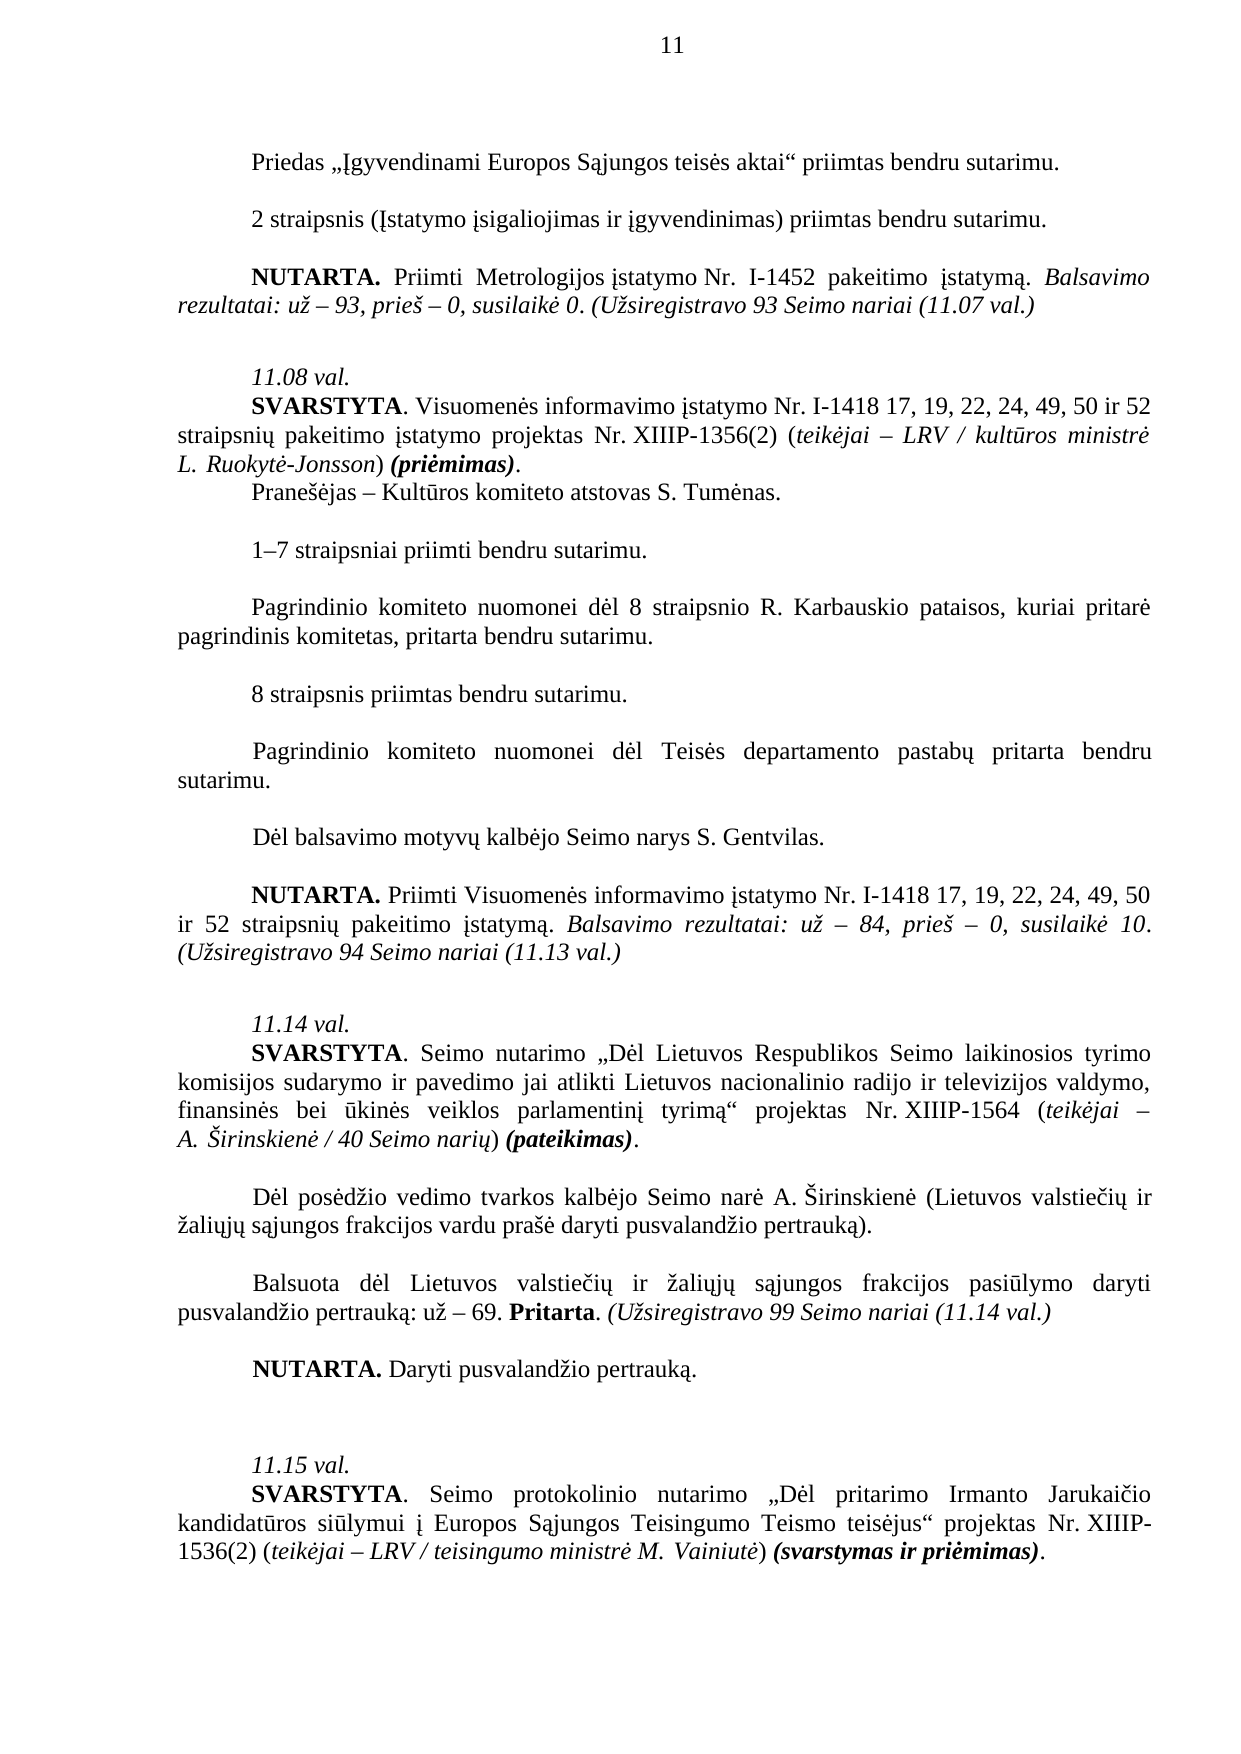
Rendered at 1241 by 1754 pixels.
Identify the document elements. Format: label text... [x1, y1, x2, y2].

text NUTARTA. Priimti Visuomenės informavimo įstatymo Nr. I-1418 17, 19, 22, 24, 49, 50 ir 52 straipsnių pakeitimo įstatymą. Balsavimo rezultatai: už – 84, prieš – 0, susilaikė 10. (Užsiregistravo 94 Seimo nariai (11.13 val.) [177, 880, 1152, 966]
text 8 straipsnis priimtas bendru sutarimu. [177, 679, 1152, 707]
text Dėl posėdžio vedimo tvarkos kalbėjo Seimo narė A. Širinskienė (Lietuvos valstiečių ir žaliųjų sąjungos frakcijos vardu prašė daryti pusvalandžio pertrauką). [177, 1182, 1152, 1239]
text 11.08 val. [177, 362, 1152, 391]
text Dėl balsavimo motyvų kalbėjo Seimo narys S. Gentvilas. [177, 822, 1152, 851]
text Balsuota dėl Lietuvos valstiečių ir žaliųjų sąjungos frakcijos pasiūlymo daryti pusvalandžio pertrauką: už – 69. Pritarta. (Užsiregistravo 99 Seimo nariai (11.14 val.) [177, 1268, 1152, 1326]
text SVARSTYTA. Seimo protokolinio nutarimo „Dėl pritarimo Irmanto Jarukaičio kandidatūros siūlymui į Europos Sąjungos Teisingumo Teismo teisėjus“ projektas Nr. XIIIP-1536(2) (teikėjai – LRV / teisingumo ministrė M. Vainiutė) (svarstymas ir priėmimas). [177, 1479, 1152, 1565]
text 11.15 val. [177, 1450, 1152, 1479]
text Pagrindinio komiteto nuomonei dėl 8 straipsnio R. Karbauskio pataisos, kuriai pritarė pagrindinis komitetas, pritarta bendru sutarimu. [177, 592, 1152, 650]
text NUTARTA. Daryti pusvalandžio pertrauką. [177, 1354, 1152, 1383]
text 1–7 straipsniai priimti bendru sutarimu. [177, 535, 1152, 564]
text NUTARTA. Priimti Metrologijos įstatymo Nr. I-1452 pakeitimo įstatymą. Balsavimo rezultatai: už – 93, prieš – 0, susilaikė 0. (Užsiregistravo 93 Seimo nariai (11.07 val.) [177, 262, 1152, 319]
text Pranešėjas – Kultūros komiteto atstovas S. Tumėnas. [177, 477, 1152, 506]
text 2 straipsnis (Įstatymo įsigaliojimas ir įgyvendinimas) priimtas bendru sutarimu. [177, 204, 1152, 233]
text SVARSTYTA. Seimo nutarimo „Dėl Lietuvos Respublikos Seimo laikinosios tyrimo komisijos sudarymo ir pavedimo jai atlikti Lietuvos nacionalinio radijo ir televizijos valdymo, finansinės bei ūkinės veiklos parlamentinį tyrimą“ projektas Nr. XIIIP-1564 (teikėjai – A. Širinskienė / 40 Seimo narių) (pateikimas). [177, 1038, 1152, 1153]
text Pagrindinio komiteto nuomonei dėl Teisės departamento pastabų pritarta bendru sutarimu. [177, 736, 1152, 794]
text 11.14 val. [177, 1009, 1152, 1038]
text Priedas „Įgyvendinami Europos Sąjungos teisės aktai“ priimtas bendru sutarimu. [177, 147, 1152, 176]
text SVARSTYTA. Visuomenės informavimo įstatymo Nr. I-1418 17, 19, 22, 24, 49, 50 ir 52 straipsnių pakeitimo įstatymo projektas Nr. XIIIP-1356(2) (teikėjai – LRV / kultūros ministrė L. Ruokytė-Jonsson) (priėmimas). [177, 391, 1152, 477]
